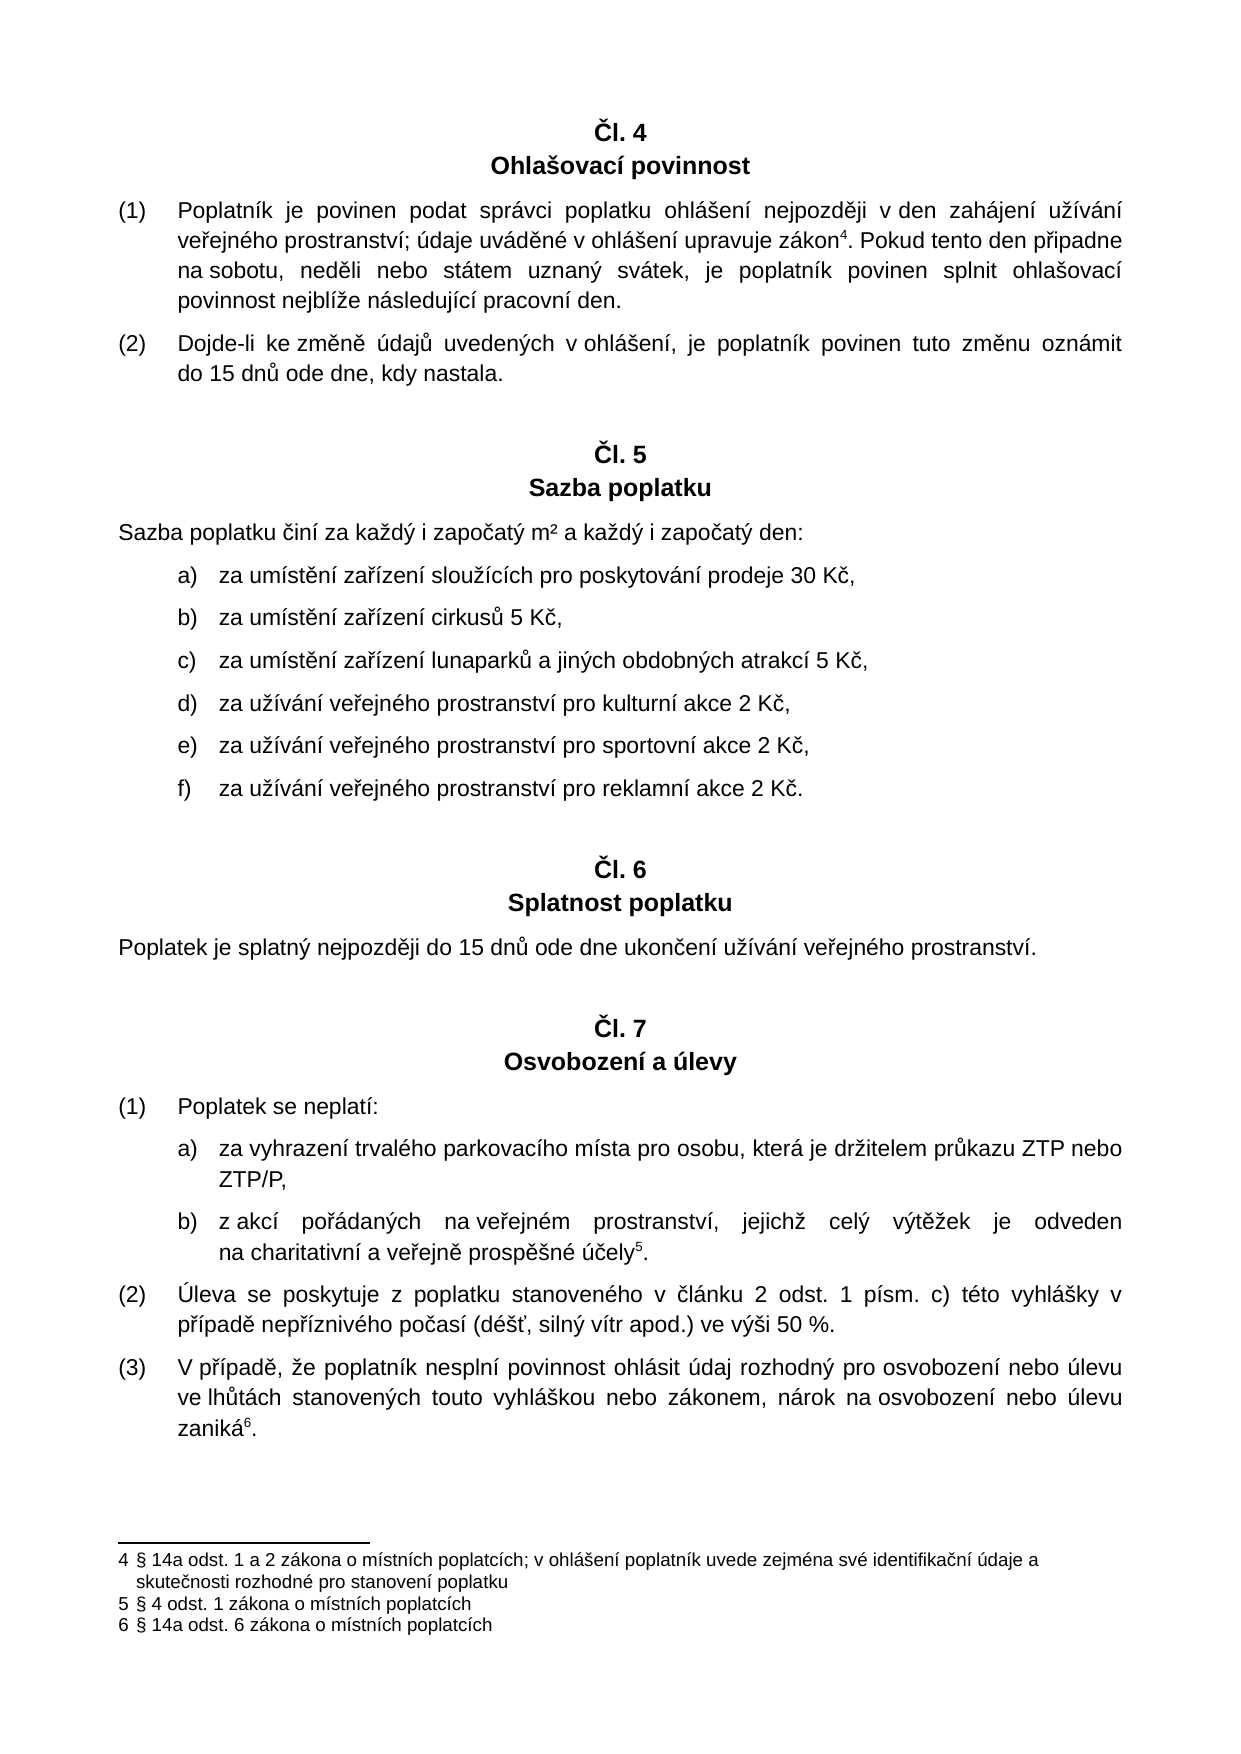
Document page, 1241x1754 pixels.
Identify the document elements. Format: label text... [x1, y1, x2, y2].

subtitle Čl. 7 Osvobození a úlevy [118, 1014, 1122, 1076]
list Dojde-li ke změně údajů uvedených v ohlášení, je poplatník povinen tuto změnu oznámit do 15 dnů ode dne, kdy nastala. [118, 330, 1122, 387]
list z akcí pořádaných na veřejném prostranství, jejichž celý výtěžek je odveden na charitativní a veřejně prospěšné účely. [177, 1208, 1122, 1265]
list za umístění zařízení lunaparků a jiných obdobných atrakcí 5 Kč, [177, 647, 1122, 673]
list za umístění zařízení sloužících pro poskytování prodeje 30 Kč, [177, 562, 1122, 588]
text Poplatek je splatný nejpozději do 15 dnů ode dne ukončení užívání veřejného prostranství. [118, 934, 1122, 960]
list § 14a odst. 1 a 2 zákona o místních poplatcích; v ohlášení poplatník uvede zejména své identifikační údaje a skutečnosti rozhodné pro stanovení poplatku [118, 1549, 1122, 1592]
text Sazba poplatku činí za každý i započatý m² a každý i započatý den: [118, 519, 1122, 545]
list za umístění zařízení cirkusů 5 Kč, [177, 604, 1122, 631]
list Poplatník je povinen podat správci poplatku ohlášení nejpozději v den zahájení užívání veřejného prostranství; údaje uváděné v ohlášení upravuje zákon. Pokud tento den připadne na sobotu, neděli nebo státem uznaný svátek, je poplatník povinen splnit ohlašovací povinnost nejblíže následující pracovní den. [118, 197, 1122, 314]
list Úleva se poskytuje z poplatku stanoveného v článku 2 odst. 1 písm. c) této vyhlášky v případě nepříznivého počasí (déšť, silný vítr apod.) ve výši 50 %. [118, 1281, 1122, 1338]
list Poplatek se neplatí: [118, 1093, 1122, 1119]
list § 4 odst. 1 zákona o místních poplatcích [118, 1592, 1122, 1614]
list V případě, že poplatník nesplní povinnost ohlásit údaj rozhodný pro osvobození nebo úlevu ve lhůtách stanovených touto vyhláškou nebo zákonem, nárok na osvobození nebo úlevu zaniká. [118, 1354, 1122, 1441]
list za užívání veřejného prostranství pro sportovní akce 2 Kč, [177, 732, 1122, 759]
subtitle Čl. 4 Ohlašovací povinnost [118, 118, 1122, 180]
list za užívání veřejného prostranství pro kulturní akce 2 Kč, [177, 690, 1122, 716]
subtitle Čl. 6 Splatnost poplatku [118, 855, 1122, 917]
list za užívání veřejného prostranství pro reklamní akce 2 Kč. [177, 775, 1122, 802]
list za vyhrazení trvalého parkovacího místa pro osobu, která je držitelem průkazu ZTP nebo ZTP/P, [177, 1135, 1122, 1192]
subtitle Čl. 5 Sazba poplatku [118, 440, 1122, 502]
list § 14a odst. 6 zákona o místních poplatcích [118, 1614, 1122, 1635]
